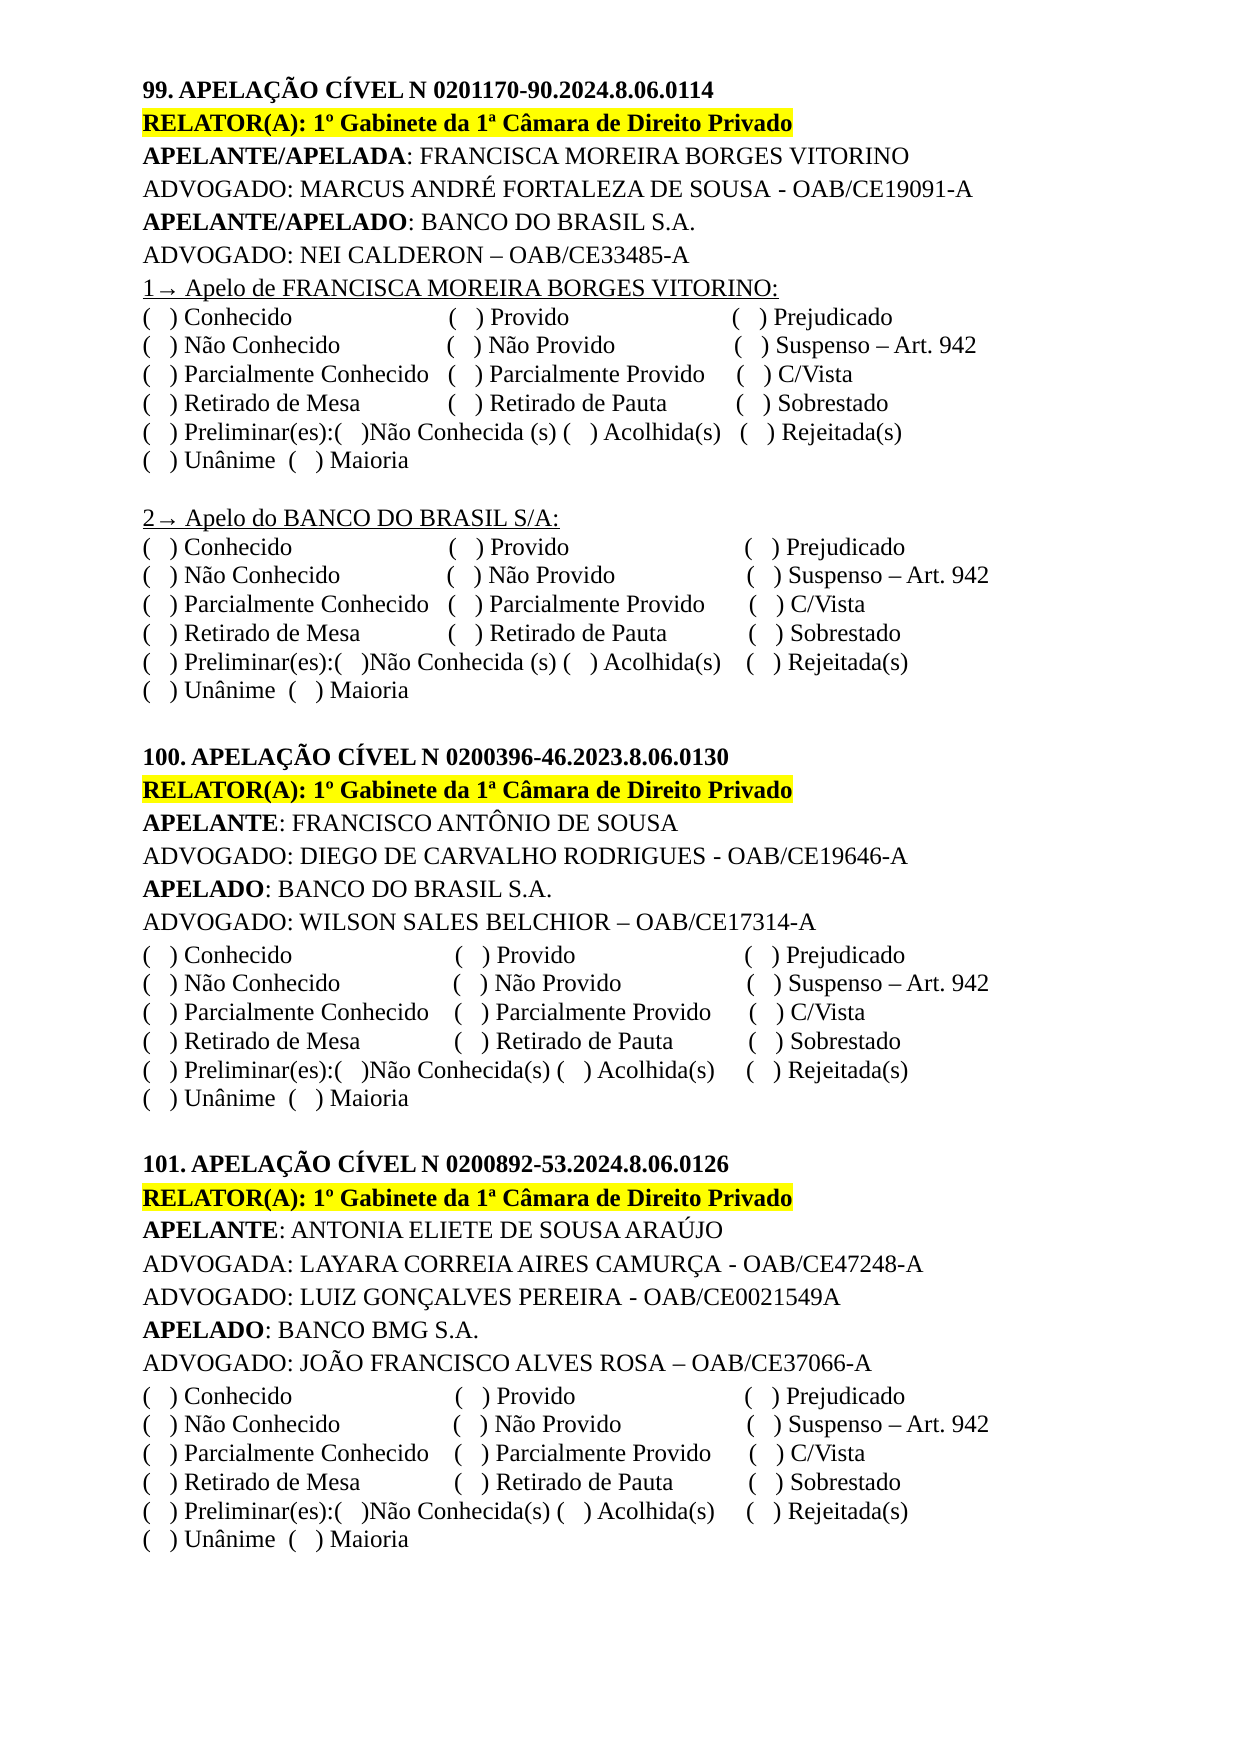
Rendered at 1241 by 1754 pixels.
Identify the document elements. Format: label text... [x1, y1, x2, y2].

text 99. APELAÇÃO CÍVEL N 0201170-90.2024.8.06.0114 RELATOR(A): 1º Gabinete da 1ª Câmara de Direito Privado APELANTE/APELADA: FRANCISCA MOREIRA BORGES VITORINO ADVOGADO: MARCUS ANDRÉ FORTALEZA DE SOUSA - OAB/CE19091-A APELANTE/APELADO: BANCO DO BRASIL S.A. ADVOGADO: NEI CALDERON – OAB/CE33485-A [142, 75, 1141, 269]
text ( ) Conhecido ( ) Provido ( ) Prejudicado [142, 532, 1141, 561]
text 1→ Apelo de FRANCISCA MOREIRA BORGES VITORINO: [142, 273, 1141, 302]
text ( ) Unânime ( ) Maioria 101. APELAÇÃO CÍVEL N 0200892-53.2024.8.06.0126 RELATOR(A): 1º Gabinete da 1ª Câmara de Direito Privado APELANTE: ANTONIA ELIETE DE SOUSA ARAÚJO ADVOGADA: LAYARA CORREIA AIRES CAMURÇA - OAB/CE47248-A ADVOGADO: LUIZ GONÇALVES PEREIRA - OAB/CE0021549A APELADO: BANCO BMG S.A. ADVOGADO: JOÃO FRANCISCO ALVES ROSA – OAB/CE37066-A [142, 1083, 1141, 1376]
text ( ) Conhecido ( ) Provido ( ) Prejudicado [142, 302, 1141, 331]
text ( ) Não Conhecido ( ) Não Provido ( ) Suspenso – Art. 942 [142, 1409, 1158, 1438]
text ( ) Retirado de Mesa ( ) Retirado de Pauta ( ) Sobrestado [142, 1467, 1158, 1496]
text ( ) Parcialmente Conhecido ( ) Parcialmente Provido ( ) C/Vista [142, 997, 1158, 1026]
text ( ) Unânime ( ) Maioria 100. APELAÇÃO CÍVEL N 0200396-46.2023.8.06.0130 RELATOR(A): 1º Gabinete da 1ª Câmara de Direito Privado APELANTE: FRANCISCO ANTÔNIO DE SOUSA ADVOGADO: DIEGO DE CARVALHO RODRIGUES - OAB/CE19646-A APELADO: BANCO DO BRASIL S.A. ADVOGADO: WILSON SALES BELCHIOR – OAB/CE17314-A [142, 676, 1141, 936]
text ( ) Retirado de Mesa ( ) Retirado de Pauta ( ) Sobrestado [142, 1026, 1158, 1055]
text ( ) Parcialmente Conhecido ( ) Parcialmente Provido ( ) C/Vista [142, 1438, 1158, 1467]
text ( ) Preliminar(es):( )Não Conhecida (s) ( ) Acolhida(s) ( ) Rejeitada(s) [142, 417, 1158, 446]
text ( ) Preliminar(es):( )Não Conhecida(s) ( ) Acolhida(s) ( ) Rejeitada(s) [142, 1496, 1158, 1524]
text ( ) Parcialmente Conhecido ( ) Parcialmente Provido ( ) C/Vista [142, 359, 1158, 388]
text ( ) Conhecido ( ) Provido ( ) Prejudicado [142, 940, 1141, 968]
text ( ) Unânime ( ) Maioria [142, 446, 1158, 474]
text 2→ Apelo do BANCO DO BRASIL S/A: [142, 503, 1141, 532]
text ( ) Retirado de Mesa ( ) Retirado de Pauta ( ) Sobrestado [142, 388, 1158, 417]
text ( ) Conhecido ( ) Provido ( ) Prejudicado [142, 1381, 1141, 1409]
text ( ) Unânime ( ) Maioria [142, 1524, 1141, 1619]
text ( ) Retirado de Mesa ( ) Retirado de Pauta ( ) Sobrestado [142, 618, 1158, 647]
text ( ) Preliminar(es):( )Não Conhecida(s) ( ) Acolhida(s) ( ) Rejeitada(s) [142, 1055, 1158, 1083]
text ( ) Preliminar(es):( )Não Conhecida (s) ( ) Acolhida(s) ( ) Rejeitada(s) [142, 647, 1158, 676]
text ( ) Não Conhecido ( ) Não Provido ( ) Suspenso – Art. 942 [142, 331, 1158, 359]
text ( ) Não Conhecido ( ) Não Provido ( ) Suspenso – Art. 942 [142, 968, 1158, 997]
text ( ) Parcialmente Conhecido ( ) Parcialmente Provido ( ) C/Vista [142, 589, 1158, 618]
text ( ) Não Conhecido ( ) Não Provido ( ) Suspenso – Art. 942 [142, 561, 1158, 589]
